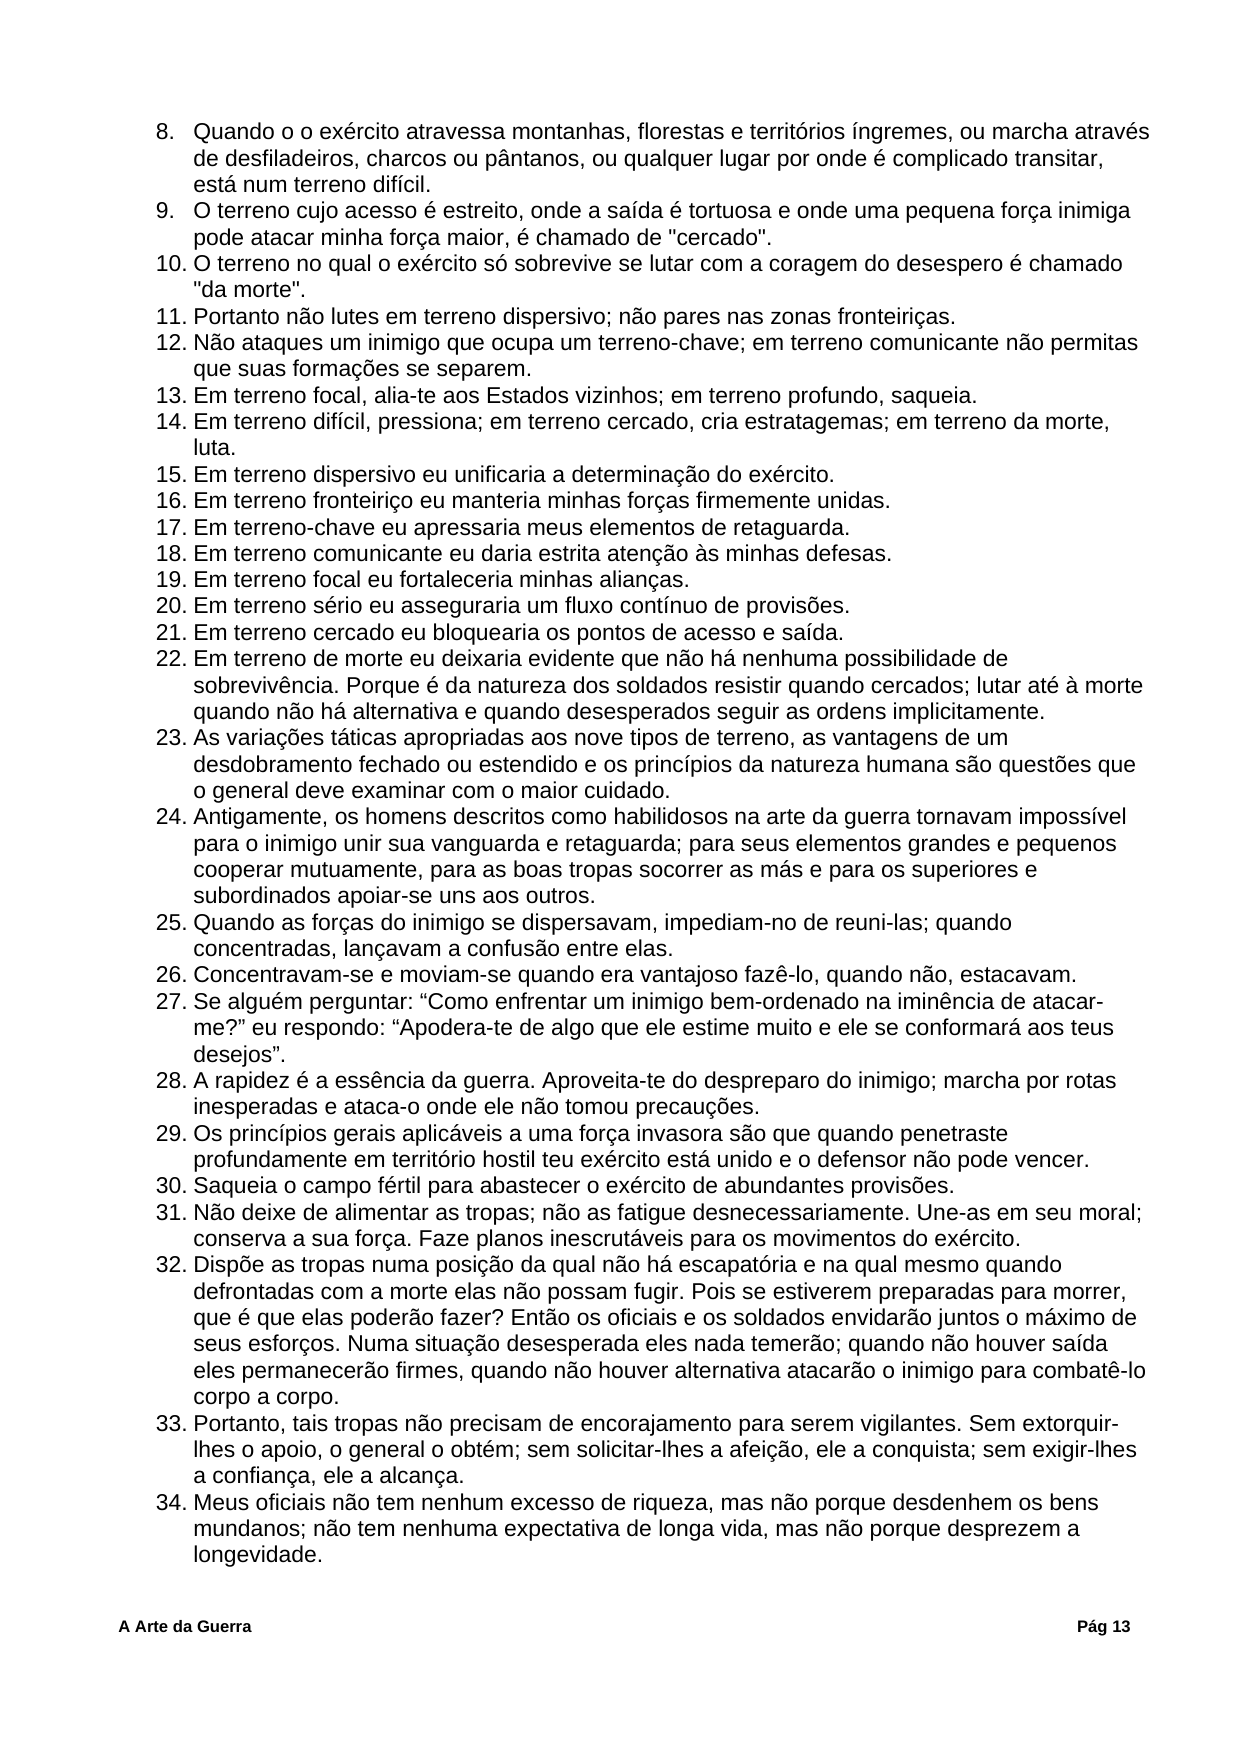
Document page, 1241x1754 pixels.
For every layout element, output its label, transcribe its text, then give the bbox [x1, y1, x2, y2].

list Em terreno focal, alia-te aos Estados vizinhos; em terreno profundo, saqueia. [156, 382, 1152, 408]
list Em terreno comunicante eu daria estrita atenção às minhas defesas. [156, 540, 1152, 566]
list Em terreno sério eu asseguraria um fluxo contínuo de provisões. [156, 592, 1152, 619]
list Os princípios gerais aplicáveis a uma força invasora são que quando penetraste profundamente em território hostil teu exército está unido e o defensor não pode vencer. [156, 1119, 1152, 1172]
list Em terreno fronteiriço eu manteria minhas forças firmemente unidas. [156, 487, 1152, 513]
list Quando o o exército atravessa montanhas, florestas e territórios íngremes, ou marcha através de desfiladeiros, charcos ou pântanos, ou qualquer lugar por onde é complicado transitar, está num terreno difícil. [156, 118, 1152, 197]
list Em terreno-chave eu apressaria meus elementos de retaguarda. [156, 513, 1152, 540]
list Em terreno difícil, pressiona; em terreno cercado, cria estratagemas; em terreno da morte, luta. [156, 408, 1152, 461]
list Quando as forças do inimigo se dispersavam, impediam-no de reuni-las; quando concentradas, lançavam a confusão entre elas. [156, 909, 1152, 961]
list O terreno no qual o exército só sobrevive se lutar com a coragem do desespero é chamado "da morte". [156, 250, 1152, 303]
list As variações táticas apropriadas aos nove tipos de terreno, as vantagens de um desdobramento fechado ou estendido e os princípios da natureza humana são questões que o general deve examinar com o maior cuidado. [156, 724, 1152, 803]
list Antigamente, os homens descritos como habilidosos na arte da guerra tornavam impossível para o inimigo unir sua vanguarda e retaguarda; para seus elementos grandes e pequenos cooperar mutuamente, para as boas tropas socorrer as más e para os superiores e subordinados apoiar-se uns aos outros. [156, 803, 1152, 909]
list Se alguém perguntar: “Como enfrentar um inimigo bem-ordenado na iminência de atacar-me?” eu respondo: “Apodera-te de algo que ele estime muito e ele se conformará aos teus desejos”. [156, 988, 1152, 1067]
list Dispõe as tropas numa posição da qual não há escapatória e na qual mesmo quando defrontadas com a morte elas não possam fugir. Pois se estiverem preparadas para morrer, que é que elas poderão fazer? Então os oficiais e os soldados envidarão juntos o máximo de seus esforços. Numa situação desesperada eles nada temerão; quando não houver saída eles permanecerão firmes, quando não houver alternativa atacarão o inimigo para combatê-lo corpo a corpo. [156, 1251, 1152, 1409]
list Saqueia o campo fértil para abastecer o exército de abundantes provisões. [156, 1172, 1152, 1199]
list Não deixe de alimentar as tropas; não as fatigue desnecessariamente. Une-as em seu moral; conserva a sua força. Faze planos inescrutáveis para os movimentos do exército. [156, 1199, 1152, 1251]
list Em terreno focal eu fortaleceria minhas alianças. [156, 566, 1152, 592]
list Não ataques um inimigo que ocupa um terreno-chave; em terreno comunicante não permitas que suas formações se separem. [156, 329, 1152, 382]
list O terreno cujo acesso é estreito, onde a saída é tortuosa e onde uma pequena força inimiga pode atacar minha força maior, é chamado de "cercado". [156, 197, 1152, 250]
list Concentravam-se e moviam-se quando era vantajoso fazê-lo, quando não, estacavam. [156, 961, 1152, 988]
list Meus oficiais não tem nenhum excesso de riqueza, mas não porque desdenhem os bens mundanos; não tem nenhuma expectativa de longa vida, mas não porque desprezem a longevidade. [156, 1488, 1152, 1568]
list Portanto não lutes em terreno dispersivo; não pares nas zonas fronteiriças. [156, 303, 1152, 329]
list A rapidez é a essência da guerra. Aproveita-te do despreparo do inimigo; marcha por rotas inesperadas e ataca-o onde ele não tomou precauções. [156, 1067, 1152, 1119]
list Portanto, tais tropas não precisam de encorajamento para serem vigilantes. Sem extorquir-lhes o apoio, o general o obtém; sem solicitar-lhes a afeição, ele a conquista; sem exigir-lhes a confiança, ele a alcança. [156, 1409, 1152, 1488]
list Em terreno de morte eu deixaria evidente que não há nenhuma possibilidade de sobrevivência. Porque é da natureza dos soldados resistir quando cercados; lutar até à morte quando não há alternativa e quando desesperados seguir as ordens implicitamente. [156, 645, 1152, 724]
list Em terreno cercado eu bloquearia os pontos de acesso e saída. [156, 619, 1152, 645]
list Em terreno dispersivo eu unificaria a determinação do exército. [156, 461, 1152, 487]
